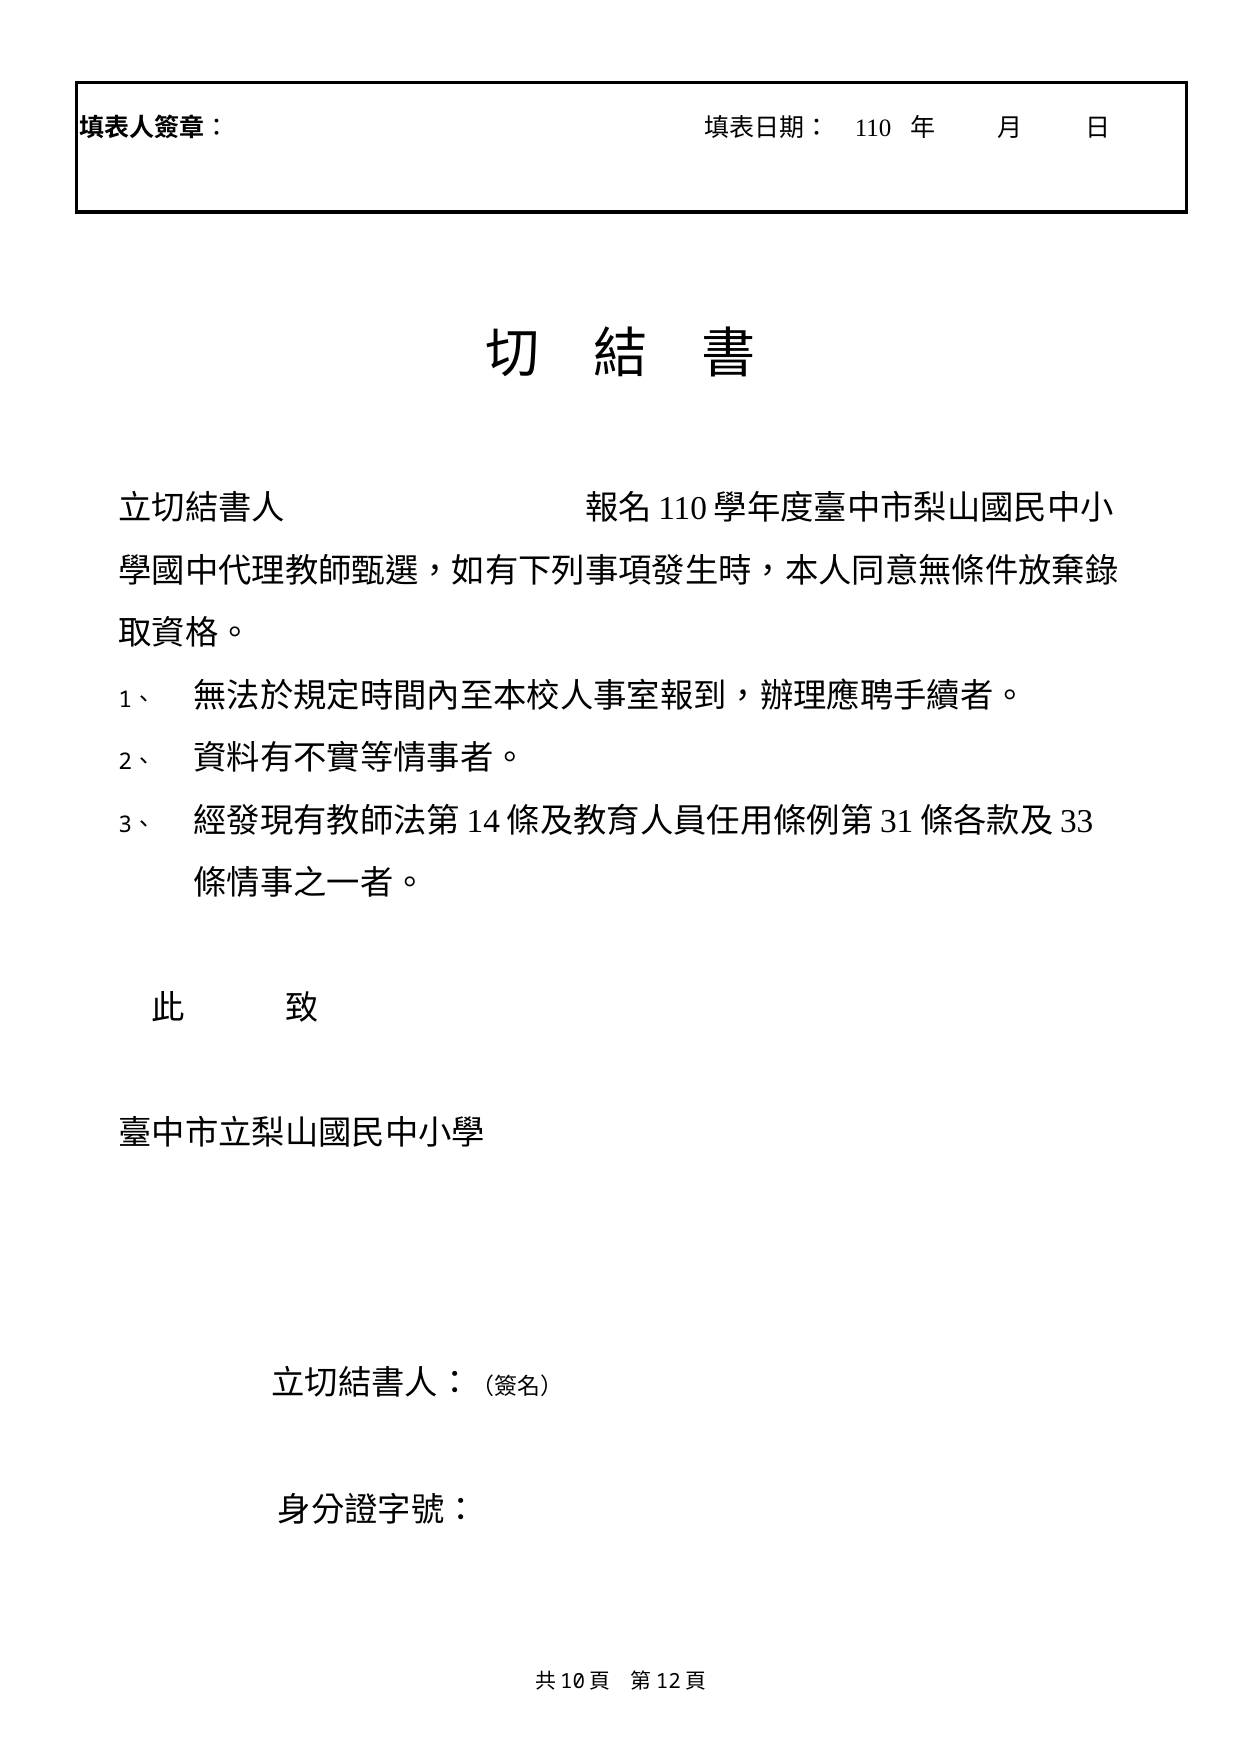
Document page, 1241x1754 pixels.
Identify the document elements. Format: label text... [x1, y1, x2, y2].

text 身分證字號： [118, 1463, 1122, 1526]
table_cell 填表人簽章： 填表日期： 110 年 月 日 [78, 84, 1185, 210]
text 此 致 [118, 963, 1122, 1026]
list 經發現有教師法第14條及教育人員任用條例第31條各款及33條情事之一者。 [118, 776, 1122, 901]
text 臺中市立梨山國民中小學 [118, 1088, 1122, 1151]
text 立切結書人：（簽名） [118, 1338, 1122, 1401]
list 無法於規定時間內至本校人事室報到，辦理應聘手續者。 [118, 651, 1122, 713]
text 立切結書人 報名110學年度臺中市梨山國民中小學國中代理教師甄選，如有下列事項發生時，本人同意無條件放棄錄取資格。 [118, 463, 1122, 651]
text 切 結 書 [118, 276, 1122, 401]
list 資料有不實等情事者。 [118, 713, 1122, 776]
